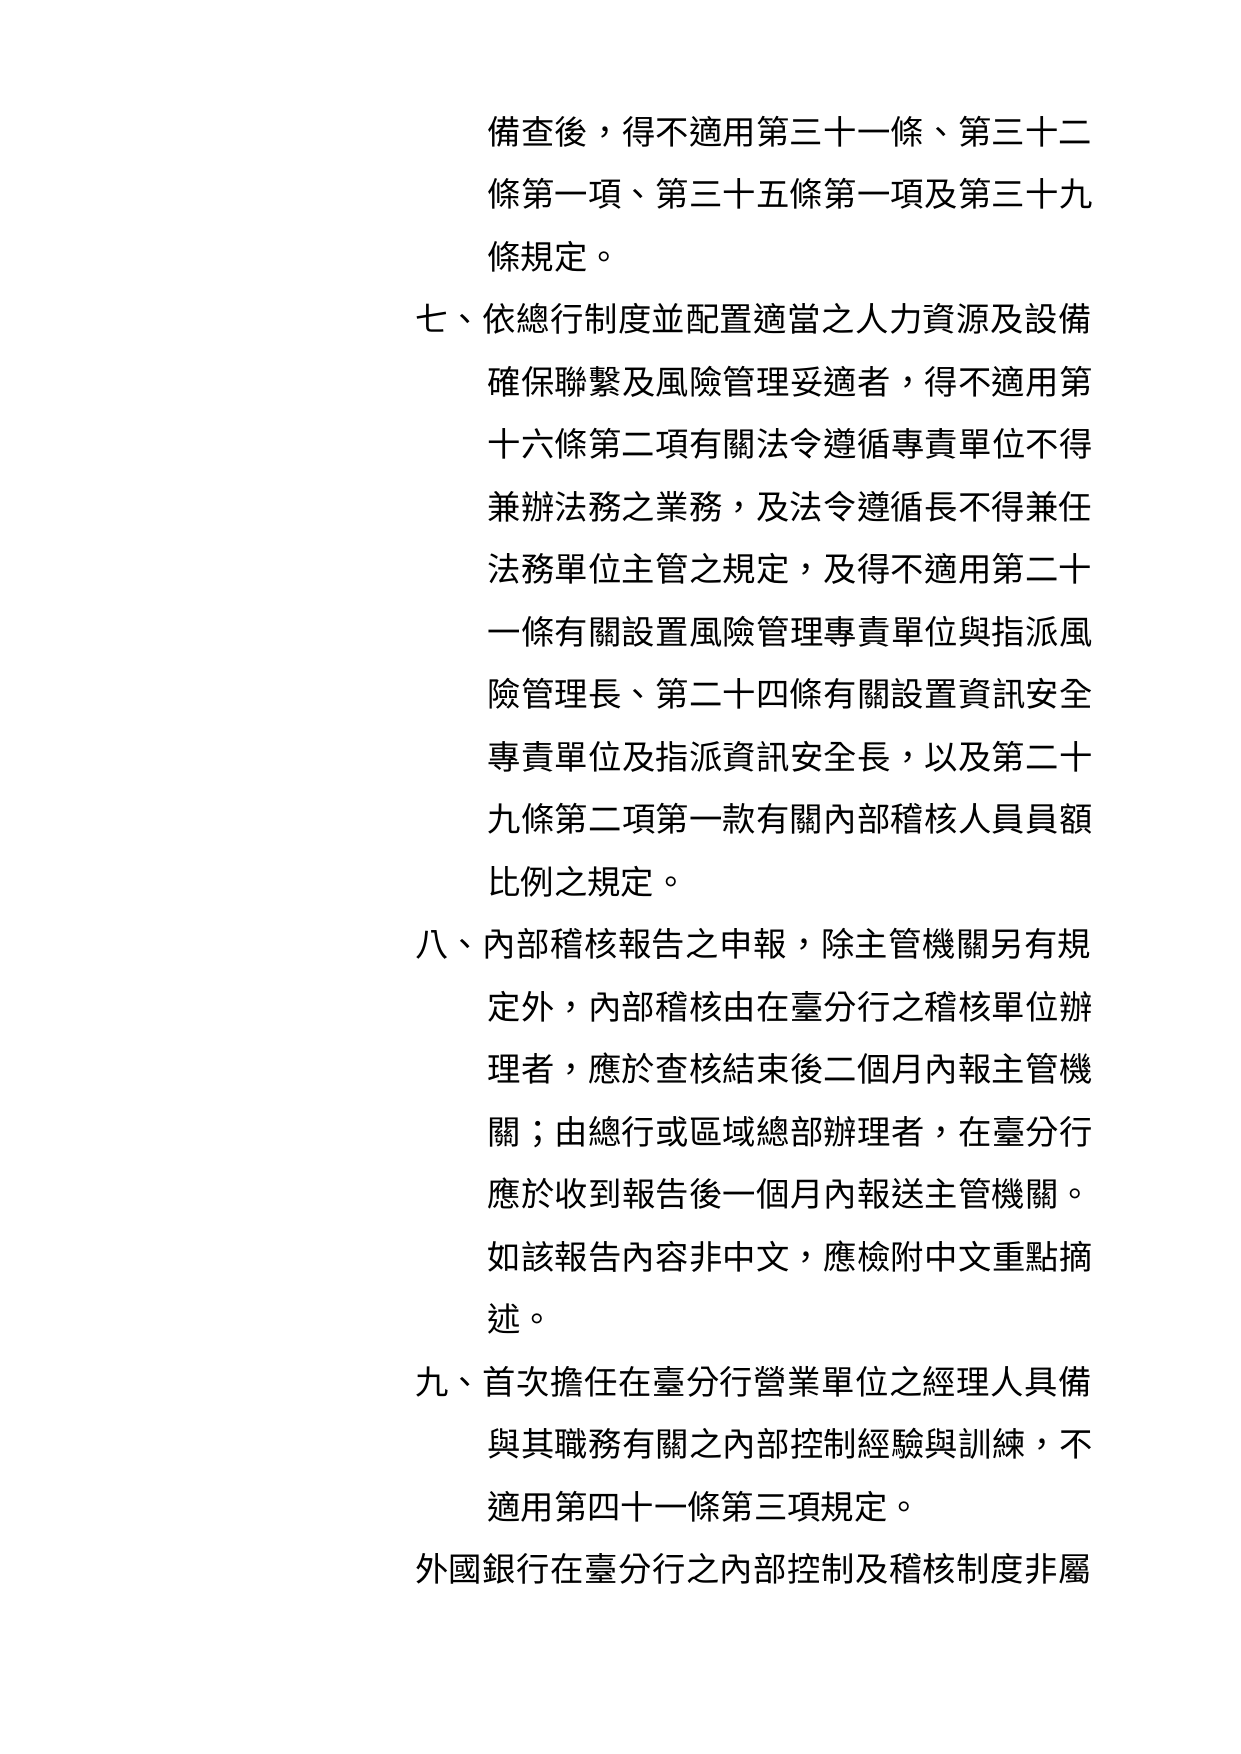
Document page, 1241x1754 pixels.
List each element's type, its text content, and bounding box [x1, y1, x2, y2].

text 九、首次擔任在臺分行營業單位之經理人具備與其職務有關之內部控制經驗與訓練，不適用第四十一條第三項規定。 [415, 1338, 1092, 1526]
text 備查後，得不適用第三十一條、第三十二條第一項、第三十五條第一項及第三十九條規定。 [415, 88, 1092, 276]
text 外國銀行在臺分行之內部控制及稽核制度非屬 [345, 1526, 1092, 1588]
text 七、依總行制度並配置適當之人力資源及設備，確保聯繫及風險管理妥適者，得不適用第十六條第二項有關法令遵循專責單位不得兼辦法務之業務，及法令遵循長不得兼任法務單位主管之規定，及得不適用第二十一條有關設置風險管理專責單位與指派風險管理長、第二十四條有關設置資訊安全專責單位及指派資訊安全長，以及第二十九條第二項第一款有關內部稽核人員員額比例之規定。 [415, 276, 1092, 901]
text 八、內部稽核報告之申報，除主管機關另有規定外，內部稽核由在臺分行之稽核單位辦理者，應於查核結束後二個月內報主管機關；由總行或區域總部辦理者，在臺分行應於收到報告後一個月內報送主管機關。如該報告內容非中文，應檢附中文重點摘述。 [415, 901, 1092, 1338]
